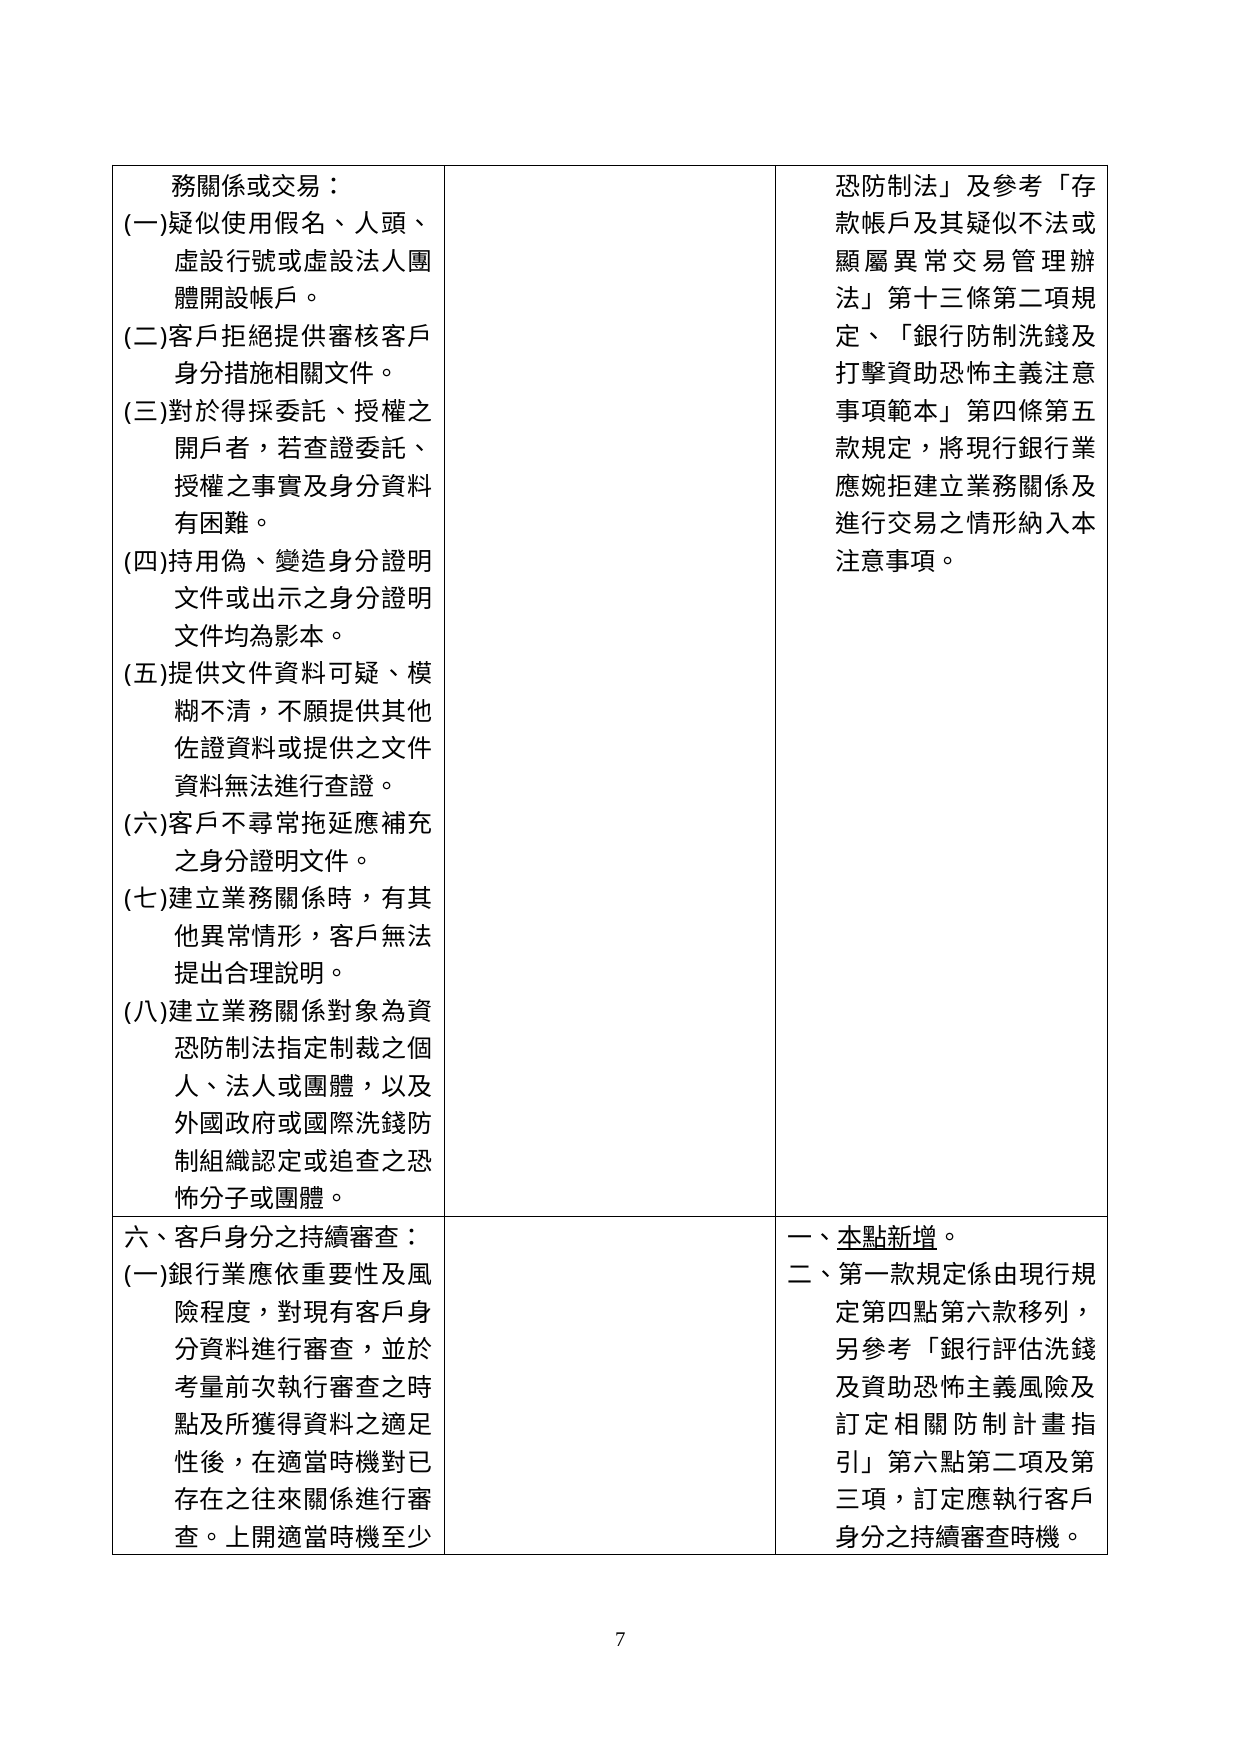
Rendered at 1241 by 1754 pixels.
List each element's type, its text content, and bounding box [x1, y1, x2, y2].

table_cell [445, 1217, 775, 1554]
table_cell 一、本點新增。 二、第一款規定係由現行規定第四點第六款移列，另參考「銀行評估洗錢及資助恐怖主義風險及訂定相關防制計畫指引」第六點第二項及第三項，訂定應執行客戶身分之持續審查時機。 [776, 1217, 1107, 1554]
table_cell 六、客戶身分之持續審查： (一)銀行業應依重要性及風險程度，對現有客戶身分資料進行審查，並於考量前次執行審查之時點及所獲得資料之適足性後，在適當時機對已存在之往來關係進行審查。上開適當時機至少 [113, 1217, 444, 1554]
table_cell 恐防制法」及參考「存款帳戶及其疑似不法或顯屬異常交易管理辦法」第十三條第二項規定、「銀行防制洗錢及打擊資助恐怖主義注意事項範本」第四條第五款規定，將現行銀行業應婉拒建立業務關係及進行交易之情形納入本注意事項。 [776, 166, 1107, 1216]
table_cell 務關係或交易： (一)疑似使用假名、人頭、虛設行號或虛設法人團體開設帳戶。 (二)客戶拒絕提供審核客戶身分措施相關文件。 (三)對於得採委託、授權之開戶者，若查證委託、授權之事實及身分資料有困難。 (四)持用偽、變造身分證明文件或出示之身分證明文件均為影本。 (五)提供文件資料可疑、模糊不清，不願提供其他佐證資料或提供之文件資料無法進行查證。 (六)客戶不尋常拖延應補充之身分證明文件。 (七)建立業務關係時，有其他異常情形，客戶無法提出合理說明。 (八)建立業務關係對象為資恐防制法指定制裁之個人、法人或團體，以及外國政府或國際洗錢防制組織認定或追查之恐怖分子或團體。 [113, 166, 444, 1216]
table_cell － [445, 166, 775, 1216]
